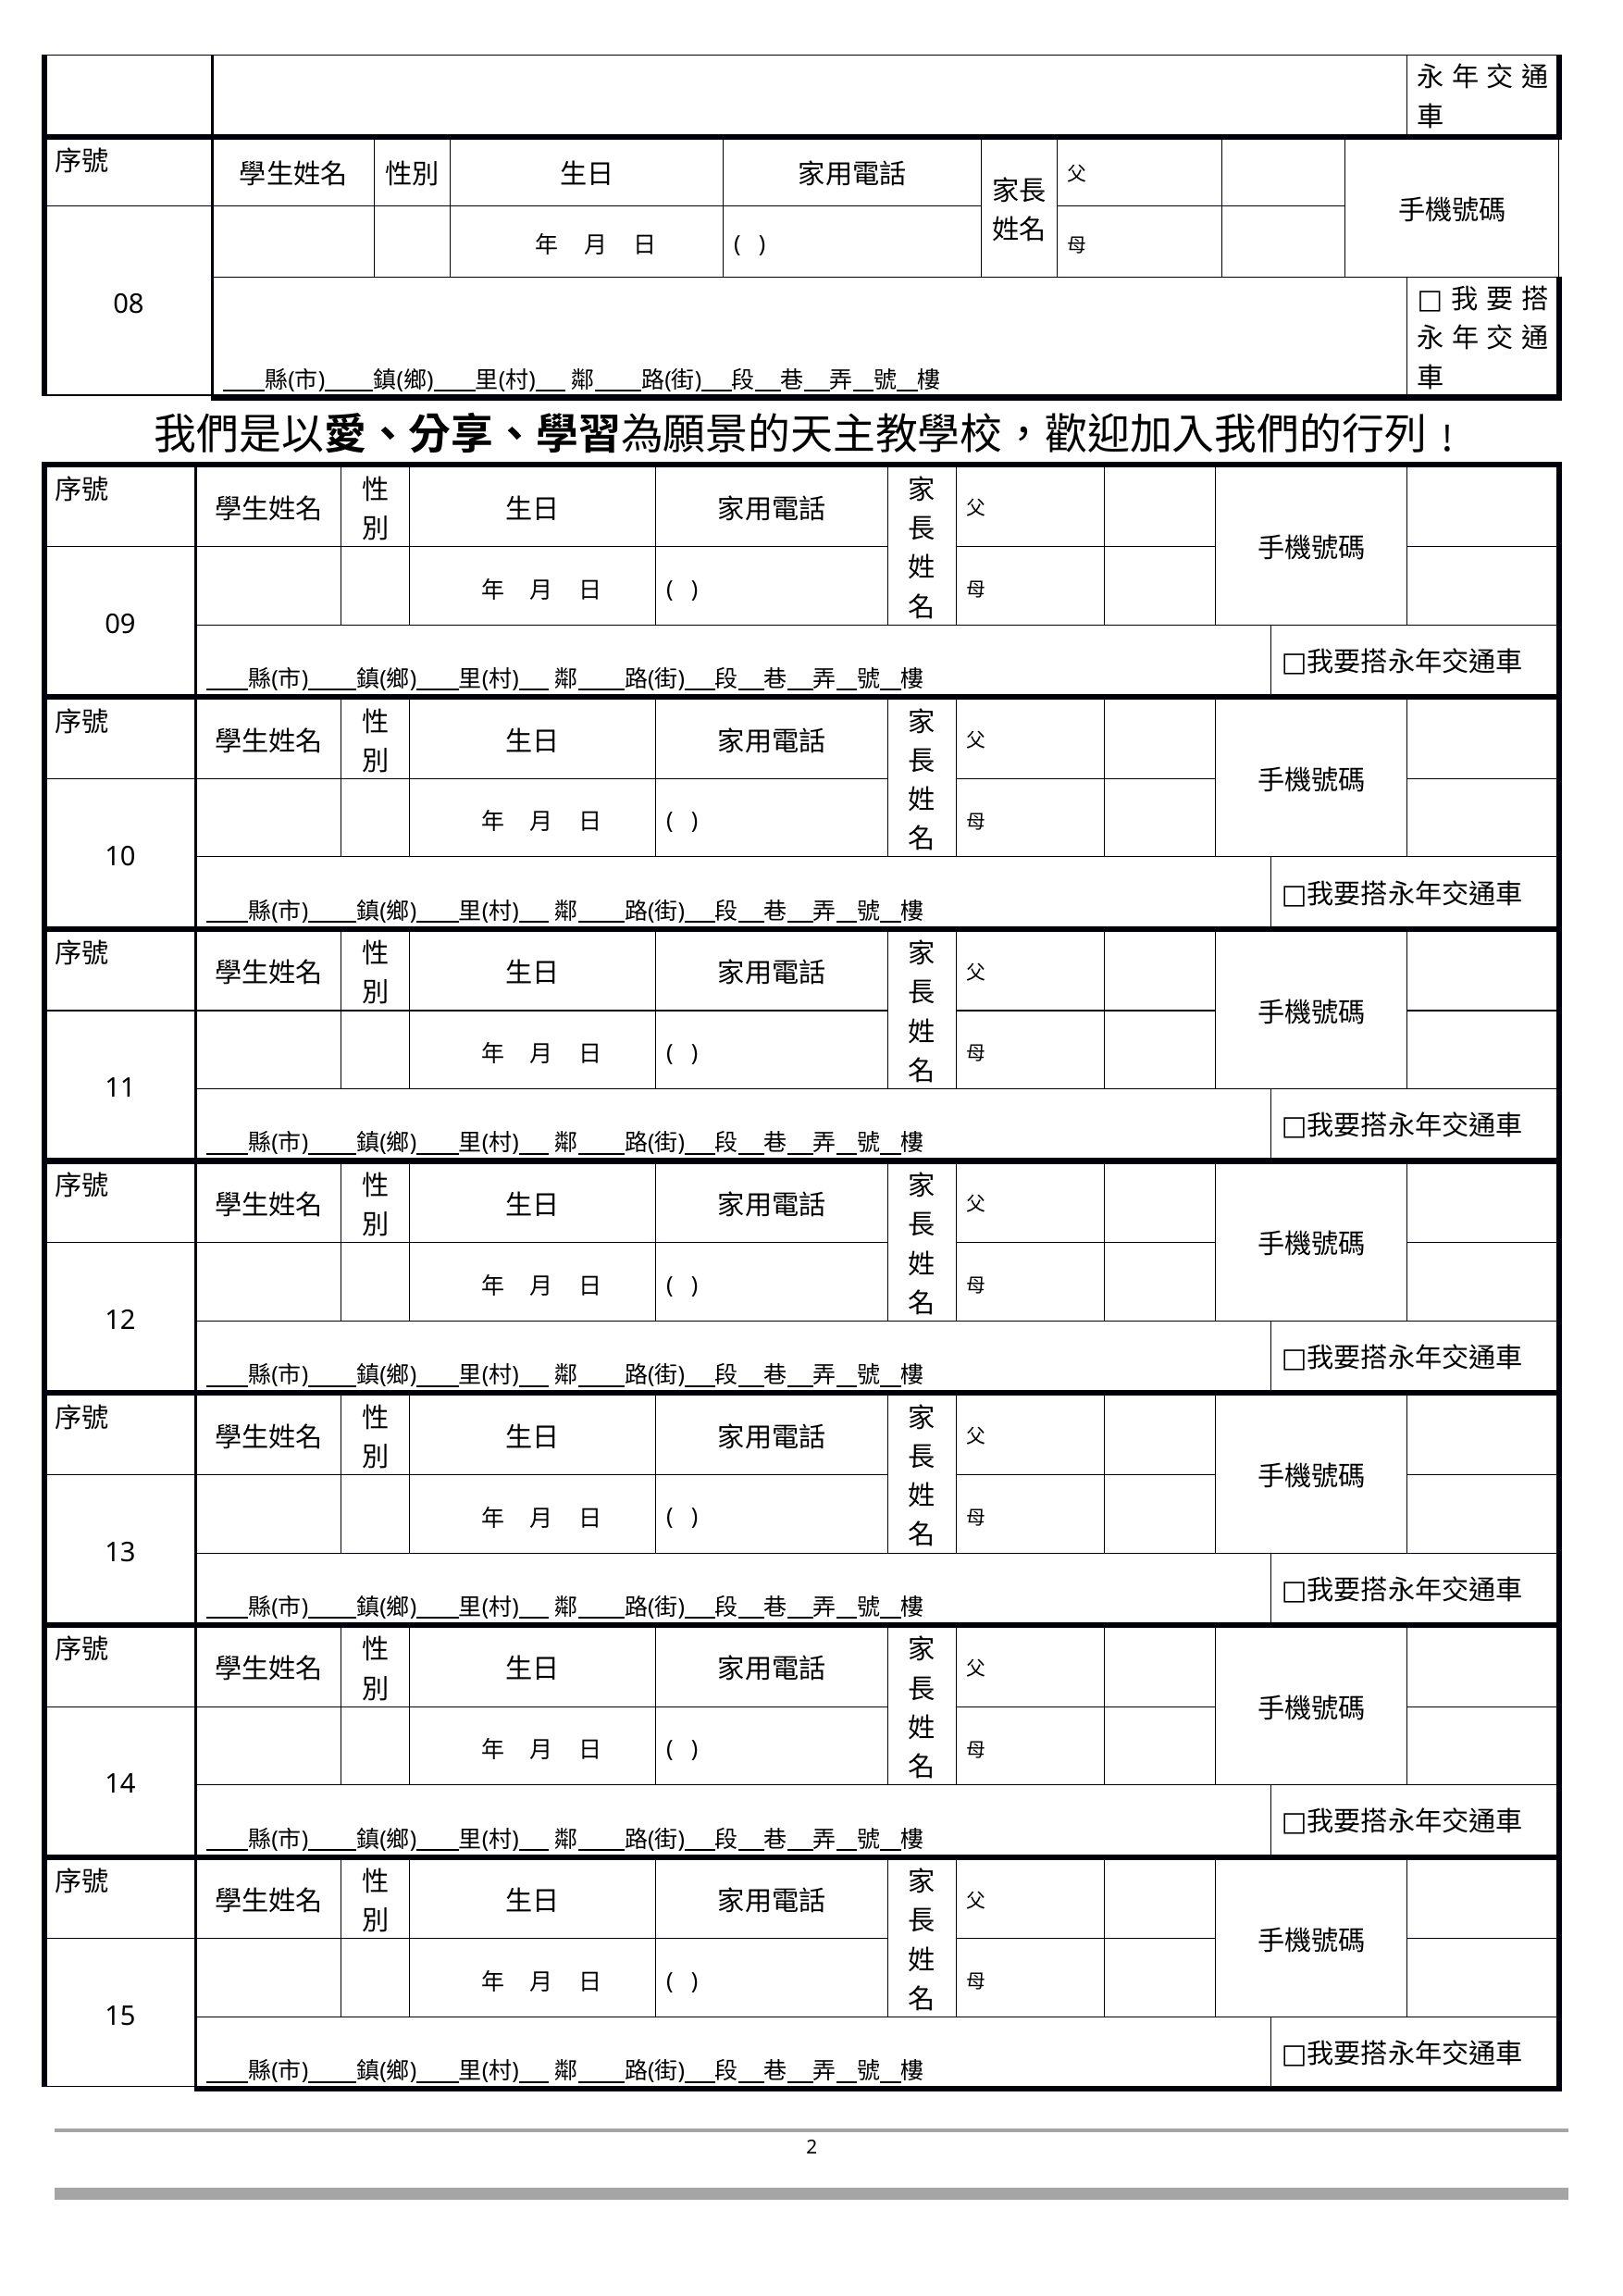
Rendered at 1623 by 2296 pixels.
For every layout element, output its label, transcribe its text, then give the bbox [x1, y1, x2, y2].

table_cell 母 [957, 547, 1104, 624]
table_cell 年 月 日 [410, 1939, 655, 2017]
table_cell [341, 1475, 409, 1552]
table_cell ( ) [656, 1475, 887, 1552]
table_cell 家用電話 [656, 1164, 887, 1242]
table_cell 序號 [47, 700, 194, 778]
table_cell 家用電話 [656, 1860, 887, 1938]
table_cell 生日 [410, 700, 655, 778]
table_cell 手機號碼 [1216, 1396, 1406, 1552]
table_cell 年 月 日 [410, 1011, 655, 1088]
table_cell 縣(市) 鎮(鄉) 里(村) 鄰 路(街) 段 巷 弄 號 樓 [197, 626, 1270, 694]
table_header 生日 [410, 467, 655, 546]
table_cell 學生姓名 [197, 1628, 341, 1706]
table_cell 家長姓名 [888, 1164, 956, 1321]
table_cell 手機號碼 [1216, 1860, 1406, 2017]
table_cell [1407, 1396, 1556, 1474]
table_cell 家用電話 [724, 140, 981, 205]
table_cell 手機號碼 [1216, 1164, 1406, 1321]
table_cell [1407, 1164, 1556, 1242]
table_cell [341, 1243, 409, 1321]
table_cell 手機號碼 [1216, 1628, 1406, 1784]
table_cell 性別 [341, 1860, 409, 1938]
table_cell [341, 779, 409, 856]
table_cell [1407, 547, 1556, 624]
table_cell ( ) [724, 206, 981, 276]
table_cell 性別 [341, 1164, 409, 1242]
table_cell 縣(市) 鎮(鄉) 里(村) 鄰 路(街) 段 巷 弄 號 樓 [197, 1089, 1270, 1158]
table_cell 11 [47, 1011, 194, 1158]
table_cell 父 [957, 1396, 1104, 1474]
table_cell 家用電話 [656, 932, 887, 1010]
table_cell □我要搭永年交通車 [1271, 1322, 1556, 1390]
table_header [1407, 467, 1556, 546]
table_cell 家用電話 [656, 1396, 887, 1474]
table_cell 父 [957, 1860, 1104, 1938]
table_cell [1105, 932, 1215, 1010]
table_cell [1105, 1860, 1215, 1938]
table_cell 父 [957, 1164, 1104, 1242]
table_cell [1407, 1707, 1556, 1784]
table_cell 家長姓名 [888, 1396, 956, 1552]
table_cell [1407, 1860, 1556, 1938]
table_cell 性別 [341, 1628, 409, 1706]
table_cell [1407, 932, 1556, 1010]
table_cell 父 [957, 932, 1104, 1010]
table_cell 序號 [47, 1396, 194, 1474]
table_cell [1105, 547, 1215, 624]
table_cell 母 [957, 1475, 1104, 1552]
table_cell [341, 547, 409, 624]
table_cell [197, 1243, 341, 1321]
table_cell [1105, 700, 1215, 778]
table_cell [197, 547, 341, 624]
table_cell 性別 [341, 1396, 409, 1474]
table_cell 年 月 日 [410, 547, 655, 624]
table_cell 學生姓名 [197, 1860, 341, 1938]
table_cell [1222, 206, 1344, 276]
table_header 父 [957, 467, 1104, 546]
table_cell [1407, 1475, 1556, 1552]
table_header 家用電話 [656, 467, 887, 546]
table_cell [1222, 140, 1344, 205]
table_cell □我要搭永年交通車 [1271, 857, 1556, 926]
table_header 性別 [341, 467, 409, 546]
table_cell 母 [957, 1939, 1104, 2017]
table_cell □我要搭永年交通車 [1271, 2017, 1556, 2086]
table_cell 縣(市) 鎮(鄉) 里(村) 鄰 路(街) 段 巷 弄 號 樓 [197, 857, 1270, 926]
table_cell 父 [1058, 140, 1221, 205]
table_cell [197, 1011, 341, 1088]
table_cell 學生姓名 [197, 700, 341, 778]
table_cell [341, 1011, 409, 1088]
table_cell 年 月 日 [410, 779, 655, 856]
table_cell ( ) [656, 1011, 887, 1088]
table_cell [1105, 1707, 1215, 1784]
table_cell 學生姓名 [197, 932, 341, 1010]
table_cell 家長姓名 [888, 700, 956, 856]
table_cell [341, 1707, 409, 1784]
table_cell 13 [47, 1475, 194, 1622]
table_cell 08 [47, 206, 211, 394]
table_cell [1105, 1396, 1215, 1474]
table_cell [1105, 779, 1215, 856]
table_cell □我要搭永年交通車 [1271, 626, 1556, 694]
table_cell [1105, 1475, 1215, 1552]
table_cell 14 [47, 1707, 194, 1854]
table_cell 10 [47, 779, 194, 926]
table_cell 家用電話 [656, 700, 887, 778]
table_cell 母 [957, 1011, 1104, 1088]
table_cell 縣(市) 鎮(鄉) 里(村) 鄰 路(街) 段 巷 弄 號 樓 [197, 1322, 1270, 1390]
table_cell [375, 206, 450, 276]
table_cell 性別 [341, 932, 409, 1010]
table_cell 縣(市) 鎮(鄉) 里(村) 鄰 路(街) 段 巷 弄 號 樓 [197, 1554, 1270, 1622]
table_cell 父 [957, 1628, 1104, 1706]
table_cell ( ) [656, 1243, 887, 1321]
text 我們是以愛、分享、學習為願景的天主教學校，歡迎加入我們的行列﹗ [55, 401, 1568, 462]
table_cell 母 [957, 1243, 1104, 1321]
table_cell 學生姓名 [197, 1164, 341, 1242]
table_cell 年 月 日 [451, 206, 723, 276]
table_cell 學生姓名 [197, 1396, 341, 1474]
table_cell □我要搭永年交通車 [1407, 278, 1556, 394]
table_header 學生姓名 [197, 467, 341, 546]
table_cell 生日 [451, 140, 723, 205]
table_cell [214, 56, 1406, 134]
table_cell 性別 [375, 140, 450, 205]
table_cell 縣(市) 鎮(鄉) 里(村) 鄰 路(街) 段 巷 弄 號 樓 [214, 278, 1406, 394]
table_cell [197, 1475, 341, 1552]
table_cell 年 月 日 [410, 1243, 655, 1321]
table_cell 生日 [410, 1164, 655, 1242]
table_cell □我要搭永年交通車 [1271, 1785, 1556, 1854]
table_cell 家長姓名 [982, 140, 1057, 276]
table_cell [47, 56, 211, 134]
table_cell □我要搭永年交通車 [1271, 1089, 1556, 1158]
table_cell [341, 1939, 409, 2017]
table_cell 手機號碼 [1345, 140, 1558, 276]
table_cell [197, 779, 341, 856]
table_cell [1407, 779, 1556, 856]
table_cell 15 [47, 1939, 194, 2086]
table_cell 家用電話 [656, 1628, 887, 1706]
table_cell ( ) [656, 1939, 887, 2017]
table_cell [1105, 1628, 1215, 1706]
table_cell [1105, 1164, 1215, 1242]
table_cell 年 月 日 [410, 1707, 655, 1784]
table_cell 序號 [47, 1628, 194, 1706]
table_cell [1105, 1011, 1215, 1088]
table_header 家長姓名 [888, 467, 956, 624]
table_cell 生日 [410, 1628, 655, 1706]
table_cell 永年交通車 [1407, 56, 1556, 134]
table_cell ( ) [656, 547, 887, 624]
table_cell 生日 [410, 932, 655, 1010]
table_cell [197, 1939, 341, 2017]
table_cell 縣(市) 鎮(鄉) 里(村) 鄰 路(街) 段 巷 弄 號 樓 [197, 2017, 1270, 2086]
table_cell 母 [957, 779, 1104, 856]
table_cell 父 [957, 700, 1104, 778]
table_cell 母 [1058, 206, 1221, 276]
table_cell 母 [957, 1707, 1104, 1784]
table_cell 序號 [47, 1164, 194, 1242]
table_cell 手機號碼 [1216, 932, 1406, 1088]
table_cell 序號 [47, 1860, 194, 1938]
table_cell 生日 [410, 1396, 655, 1474]
table_cell [1407, 1939, 1556, 2017]
table_cell 序號 [47, 932, 194, 1010]
table_cell 性別 [341, 700, 409, 778]
table_cell 家長姓名 [888, 1628, 956, 1784]
table_cell 手機號碼 [1216, 700, 1406, 856]
table_cell 家長姓名 [888, 932, 956, 1088]
table_cell 年 月 日 [410, 1475, 655, 1552]
table_header [1105, 467, 1215, 546]
table_cell [197, 1707, 341, 1784]
table_cell [1105, 1243, 1215, 1321]
table_cell □我要搭永年交通車 [1271, 1554, 1556, 1622]
table_cell [1105, 1939, 1215, 2017]
table_cell 生日 [410, 1860, 655, 1938]
table_cell ( ) [656, 779, 887, 856]
table_cell 學生姓名 [214, 140, 374, 205]
table_cell 家長姓名 [888, 1860, 956, 2017]
table_header 序號 [47, 467, 194, 546]
table_cell [1407, 1011, 1556, 1088]
table_cell ( ) [656, 1707, 887, 1784]
table_cell [1407, 1628, 1556, 1706]
table_cell 序號 [47, 140, 211, 205]
table_cell 縣(市) 鎮(鄉) 里(村) 鄰 路(街) 段 巷 弄 號 樓 [197, 1785, 1270, 1854]
table_cell [1407, 700, 1556, 778]
table_cell 12 [47, 1243, 194, 1390]
table_header 手機號碼 [1216, 467, 1406, 624]
table_cell 09 [47, 547, 194, 694]
table_cell [1407, 1243, 1556, 1321]
table_cell [214, 206, 374, 276]
